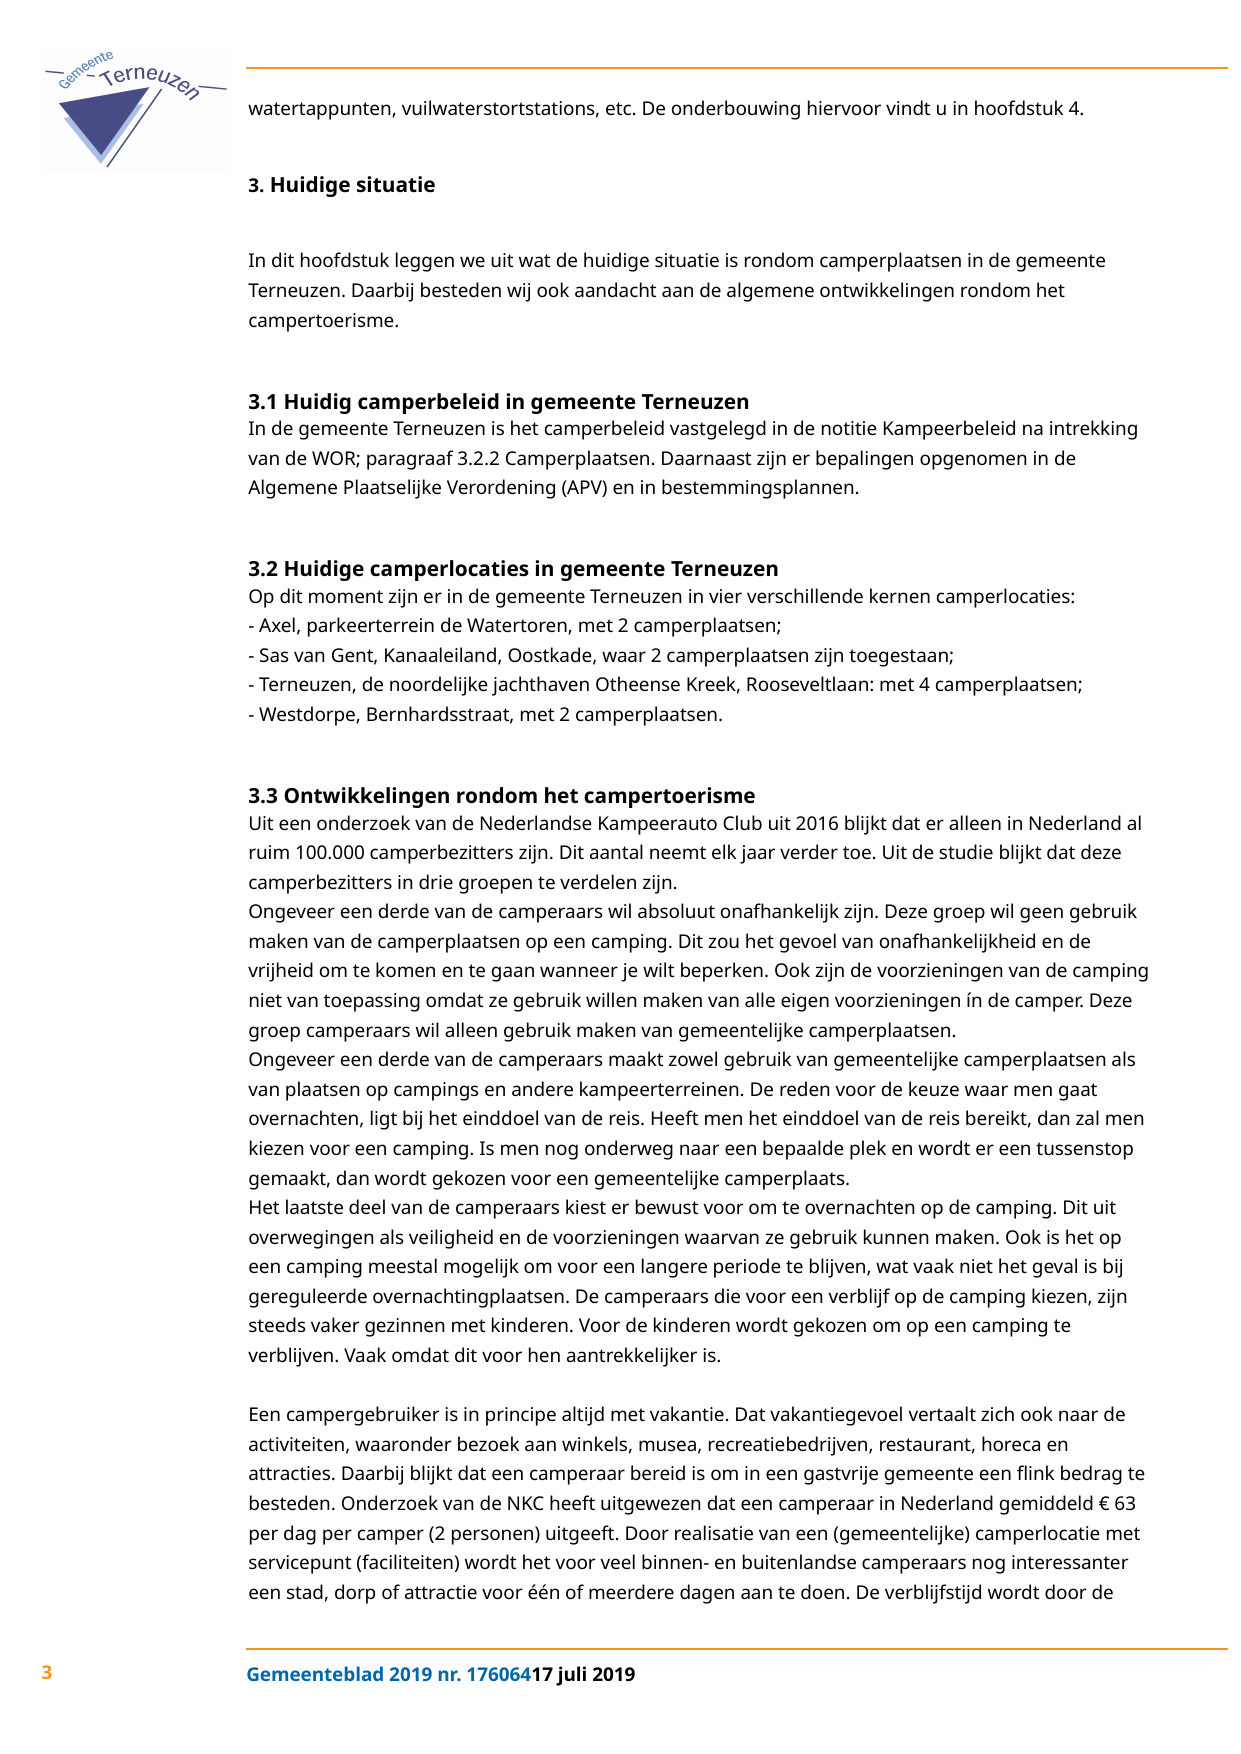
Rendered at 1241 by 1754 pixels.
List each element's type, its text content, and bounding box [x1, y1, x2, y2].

text - Axel, parkeerterrein de Watertoren, met 2 camperplaatsen; [248, 612, 1152, 638]
picture [41, 47, 231, 172]
text Op dit moment zijn er in de gemeente Terneuzen in vier verschillende kernen camperlocaties: [248, 583, 1152, 609]
text Uit een onderzoek van de Nederlandse Kampeerauto Club uit 2016 blijkt dat er alleen in Nederland al ruim 100.000 camperbezitters zijn. Dit aantal neemt elk jaar verder toe. Uit de studie blijkt dat deze camperbezitters in drie groepen te verdelen zijn. [248, 810, 1152, 894]
text 3.1 Huidig camperbeleid in gemeente Terneuzen [248, 387, 1152, 415]
text In dit hoofdstuk leggen we uit wat de huidige situatie is rondom camperplaatsen in de gemeente Terneuzen. Daarbij besteden wij ook aandacht aan de algemene ontwikkelingen rondom het campertoerisme. [248, 248, 1152, 333]
text - Westdorpe, Bernhardsstraat, met 2 camperplaatsen. [248, 701, 1152, 727]
text - Terneuzen, de noordelijke jachthaven Otheense Kreek, Rooseveltlaan: met 4 camperplaatsen; [248, 672, 1152, 697]
text 3.3 Ontwikkelingen rondom het campertoerisme [248, 781, 1152, 810]
text Ongeveer een derde van de camperaars maakt zowel gebruik van gemeentelijke camperplaatsen als van plaatsen op campings en andere kampeerterreinen. De reden voor de keuze waar men gaat overnachten, ligt bij het einddoel van de reis. Heeft men het einddoel van de reis bereikt, dan zal men kiezen voor een camping. Is men nog onderweg naar een bepaalde plek en wordt er een tussenstop gemaakt, dan wordt gekozen voor een gemeentelijke camperplaats. [248, 1046, 1152, 1190]
text - Sas van Gent, Kanaaleiland, Oostkade, waar 2 camperplaatsen zijn toegestaan; [248, 642, 1152, 668]
text In de gemeente Terneuzen is het camperbeleid vastgelegd in de notitie Kampeerbeleid na intrekking van de WOR; paragraaf 3.2.2 Camperplaatsen. Daarnaast zijn er bepalingen opgenomen in de Algemene Plaatselijke Verordening (APV) en in bestemmingsplannen. [248, 415, 1152, 500]
text watertappunten, vuilwaterstortstations, etc. De onderbouwing hiervoor vindt u in hoofdstuk 4. [248, 95, 1152, 121]
text 3. Huidige situatie [248, 170, 1152, 198]
text 3.2 Huidige camperlocaties in gemeente Terneuzen [248, 554, 1152, 583]
text Het laatste deel van de camperaars kiest er bewust voor om te overnachten op de camping. Dit uit overwegingen als veiligheid en de voorzieningen waarvan ze gebruik kunnen maken. Ook is het op een camping meestal mogelijk om voor een langere periode te blijven, wat vaak niet het geval is bij gereguleerde overnachtingplaatsen. De camperaars die voor een verblijf op de camping kiezen, zijn steeds vaker gezinnen met kinderen. Voor de kinderen wordt gekozen om op een camping te verblijven. Vaak omdat dit voor hen aantrekkelijker is. [248, 1194, 1152, 1368]
text Een campergebruiker is in principe altijd met vakantie. Dat vakantiegevoel vertaalt zich ook naar de activiteiten, waaronder bezoek aan winkels, musea, recreatiebedrijven, restaurant, horeca en attracties. Daarbij blijkt dat een camperaar bereid is om in een gastvrije gemeente een flink bedrag te besteden. Onderzoek van de NKC heeft uitgewezen dat een camperaar in Nederland gemiddeld € 63 per dag per camper (2 personen) uitgeeft. Door realisatie van een (gemeentelijke) camperlocatie met servicepunt (faciliteiten) wordt het voor veel binnen- en buitenlandse camperaars nog interessanter een stad, dorp of attractie voor één of meerdere dagen aan te doen. De verblijfstijd wordt door de [248, 1401, 1152, 1604]
text Ongeveer een derde van de camperaars wil absoluut onafhankelijk zijn. Deze groep wil geen gebruik maken van de camperplaatsen op een camping. Dit zou het gevoel van onafhankelijkheid en de vrijheid om te komen en te gaan wanneer je wilt beperken. Ook zijn de voorzieningen van de camping niet van toepassing omdat ze gebruik willen maken van alle eigen voorzieningen ín de camper. Deze groep camperaars wil alleen gebruik maken van gemeentelijke camperplaatsen. [248, 898, 1152, 1042]
